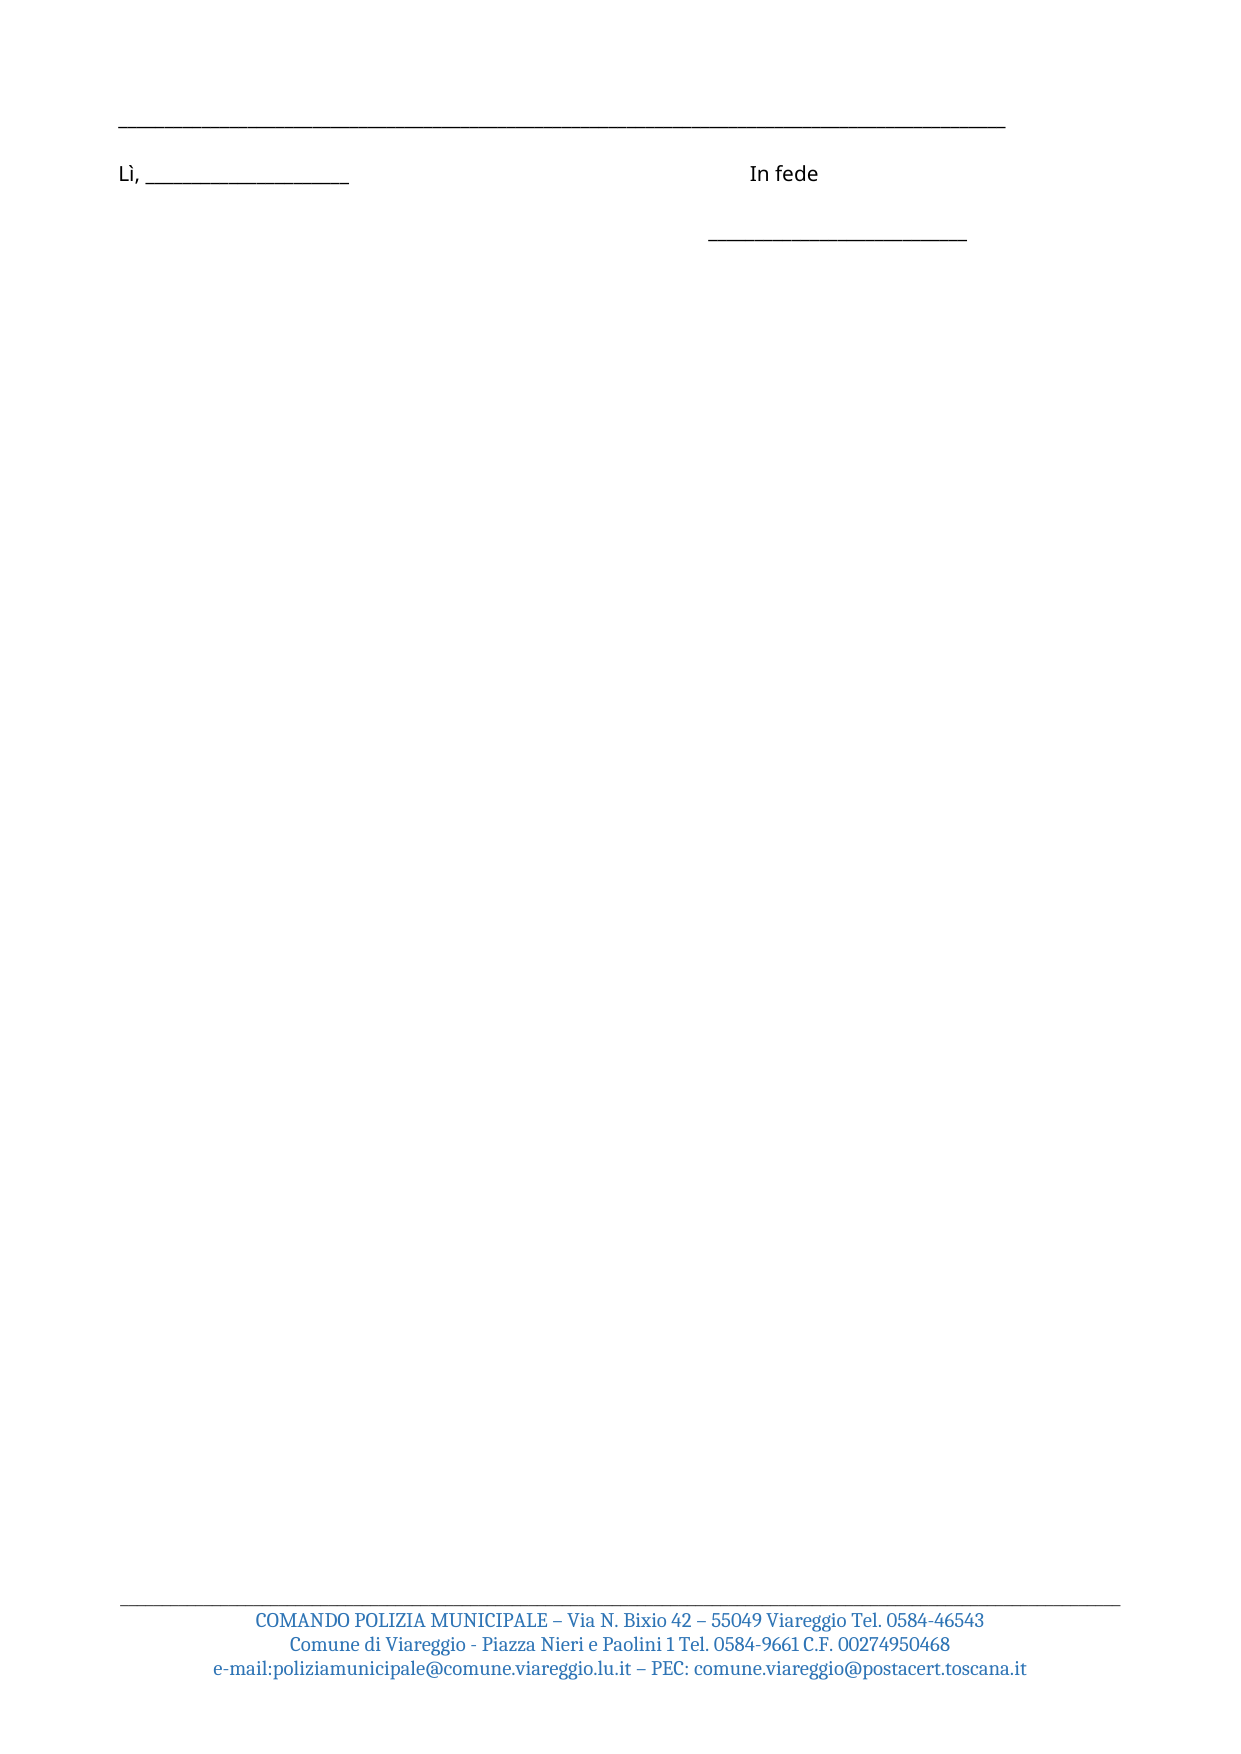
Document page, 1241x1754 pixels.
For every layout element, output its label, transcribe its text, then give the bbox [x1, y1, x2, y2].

text Lì, ______________________ In fede [118, 159, 1122, 188]
text ________________________________________________________________________________________________ [118, 103, 1122, 131]
text ____________________________ [118, 216, 1122, 245]
